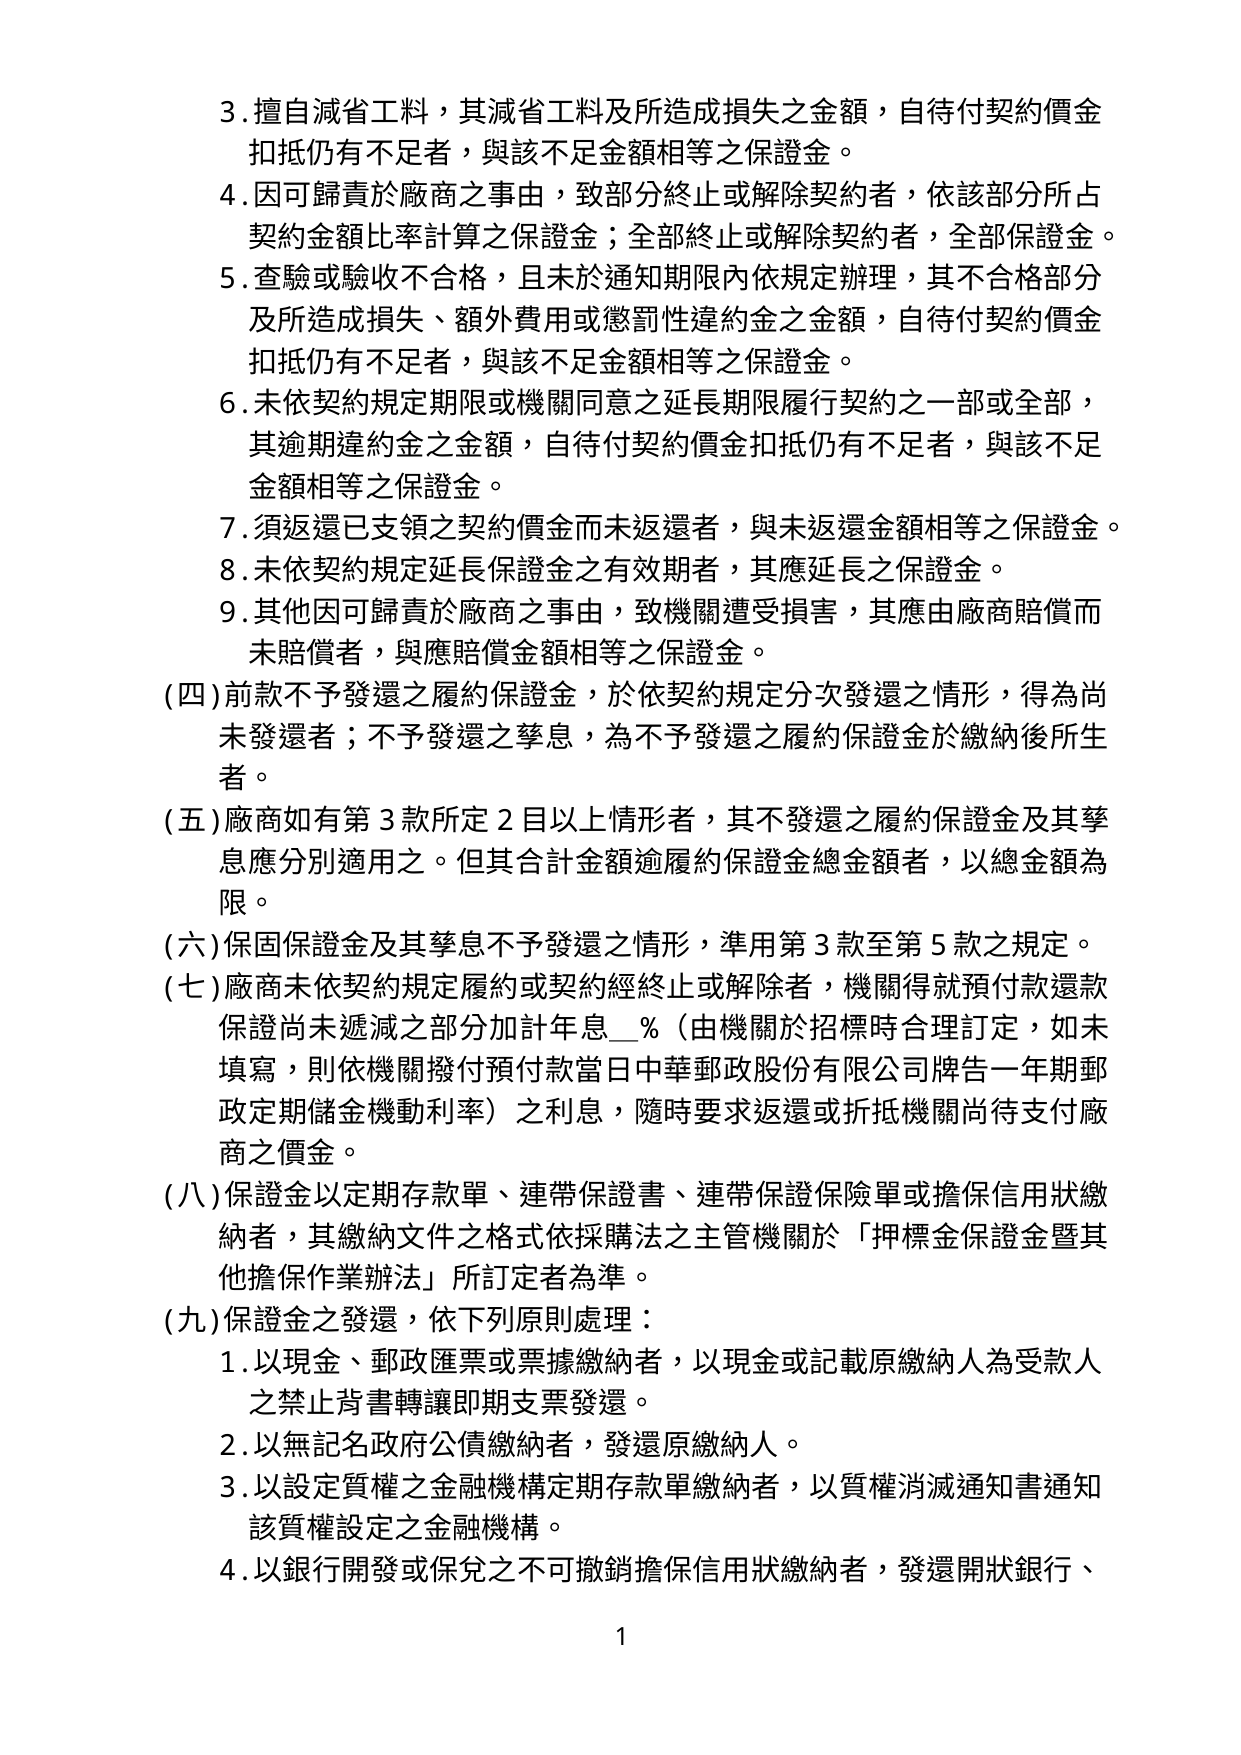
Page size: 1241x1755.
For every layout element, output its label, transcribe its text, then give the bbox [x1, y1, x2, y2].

text 4.因可歸責於廠商之事由，致部分終止或解除契約者，依該部分所占契約金額比率計算之保證金；全部終止或解除契約者，全部保證金。 [218, 172, 1104, 255]
text (七)廠商未依契約規定履約或契約經終止或解除者，機關得就預付款還款保證尚未遞減之部分加計年息＿%（由機關於招標時合理訂定，如未填寫，則依機關撥付預付款當日中華郵政股份有限公司牌告一年期郵政定期儲金機動利率）之利息，隨時要求返還或折抵機關尚待支付廠商之價金。 [159, 964, 1110, 1172]
text 5.查驗或驗收不合格，且未於通知期限內依規定辦理，其不合格部分及所造成損失、額外費用或懲罰性違約金之金額，自待付契約價金扣抵仍有不足者，與該不足金額相等之保證金。 [218, 255, 1104, 380]
text 9.其他因可歸責於廠商之事由，致機關遭受損害，其應由廠商賠償而未賠償者，與應賠償金額相等之保證金。 [218, 589, 1104, 672]
text (九)保證金之發還，依下列原則處理： [159, 1297, 1110, 1339]
text 8.未依契約規定延長保證金之有效期者，其應延長之保證金。 [218, 547, 1104, 589]
text 1.以現金、郵政匯票或票據繳納者，以現金或記載原繳納人為受款人之禁止背書轉讓即期支票發還。 [218, 1339, 1104, 1422]
text 3.擅自減省工料，其減省工料及所造成損失之金額，自待付契約價金扣抵仍有不足者，與該不足金額相等之保證金。 [218, 89, 1104, 172]
text (八)保證金以定期存款單、連帶保證書、連帶保證保險單或擔保信用狀繳納者，其繳納文件之格式依採購法之主管機關於「押標金保證金暨其他擔保作業辦法」所訂定者為準。 [159, 1172, 1110, 1297]
text (六)保固保證金及其孳息不予發還之情形，準用第3款至第5款之規定。 [159, 922, 1110, 964]
text 7.須返還已支領之契約價金而未返還者，與未返還金額相等之保證金。 [218, 505, 1104, 547]
text 6.未依契約規定期限或機關同意之延長期限履行契約之一部或全部，其逾期違約金之金額，自待付契約價金扣抵仍有不足者，與該不足金額相等之保證金。 [218, 380, 1104, 505]
text 2.以無記名政府公債繳納者，發還原繳納人。 [218, 1422, 1104, 1464]
text 3.以設定質權之金融機構定期存款單繳納者，以質權消滅通知書通知該質權設定之金融機構。 [218, 1464, 1104, 1547]
text 4.以銀行開發或保兌之不可撤銷擔保信用狀繳納者，發還開狀銀行、 [218, 1547, 1104, 1589]
text (四)前款不予發還之履約保證金，於依契約規定分次發還之情形，得為尚未發還者；不予發還之孳息，為不予發還之履約保證金於繳納後所生者。 [159, 672, 1110, 797]
text (五)廠商如有第3款所定2目以上情形者，其不發還之履約保證金及其孳息應分別適用之。但其合計金額逾履約保證金總金額者，以總金額為限。 [159, 797, 1110, 922]
